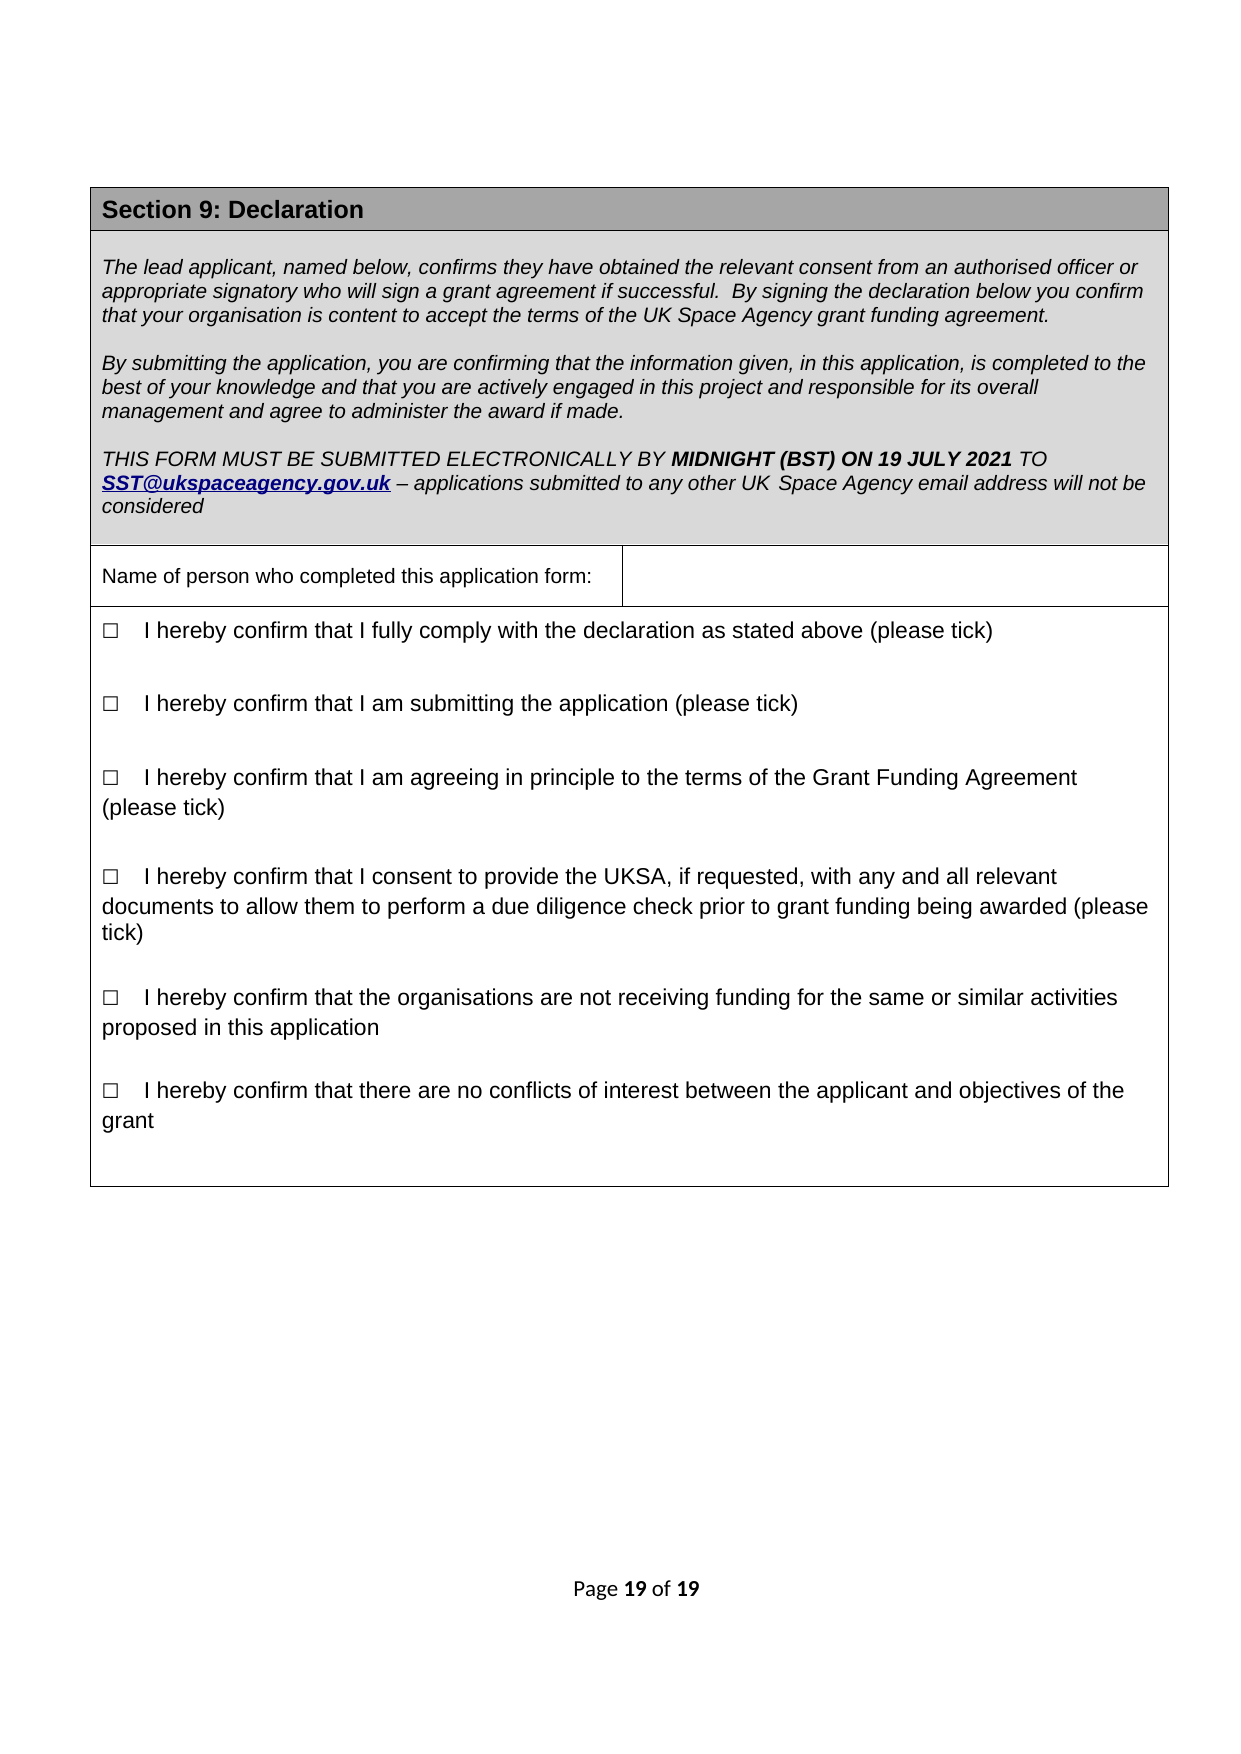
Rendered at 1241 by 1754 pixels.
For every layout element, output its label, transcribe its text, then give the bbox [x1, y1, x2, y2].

table_cell [623, 546, 1168, 606]
table_cell The lead applicant, named below, confirms they have obtained the relevant consent from an authorised officer or appropriate signatory who will sign a grant agreement if successful. By signing the declaration below you confirm that your organisation is content to accept the terms of the UK Space Agency grant funding agreement. By submitting the application, you are confirming that the information given, in this application, is completed to the best of your knowledge and that you are actively engaged in this project and responsible for its overall management and agree to administer the award if made. This form must be submitted electronically by Midnight (BST) ON 19 July 2021 to SST@ukspaceagency.gov.uk – applications submitted to any other UK Space Agency email address will not be considered [91, 231, 1168, 544]
table_cell Name of person who completed this application form: [91, 546, 622, 606]
table_cell ☐ I hereby confirm that I fully comply with the declaration as stated above (please tick) ☐ I hereby confirm that I am submitting the application (please tick) ☐ I hereby confirm that I am agreeing in principle to the terms of the Grant Funding Agreement (please tick) ☐ I hereby confirm that I consent to provide the UKSA, if requested, with any and all relevant documents to allow them to perform a due diligence check prior to grant funding being awarded (please tick) ☐ I hereby confirm that the organisations are not receiving funding for the same or similar activities proposed in this application ☐ I hereby confirm that there are no conflicts of interest between the applicant and objectives of the grant [91, 607, 1168, 1186]
table_header Section 9: Declaration [91, 188, 1168, 230]
